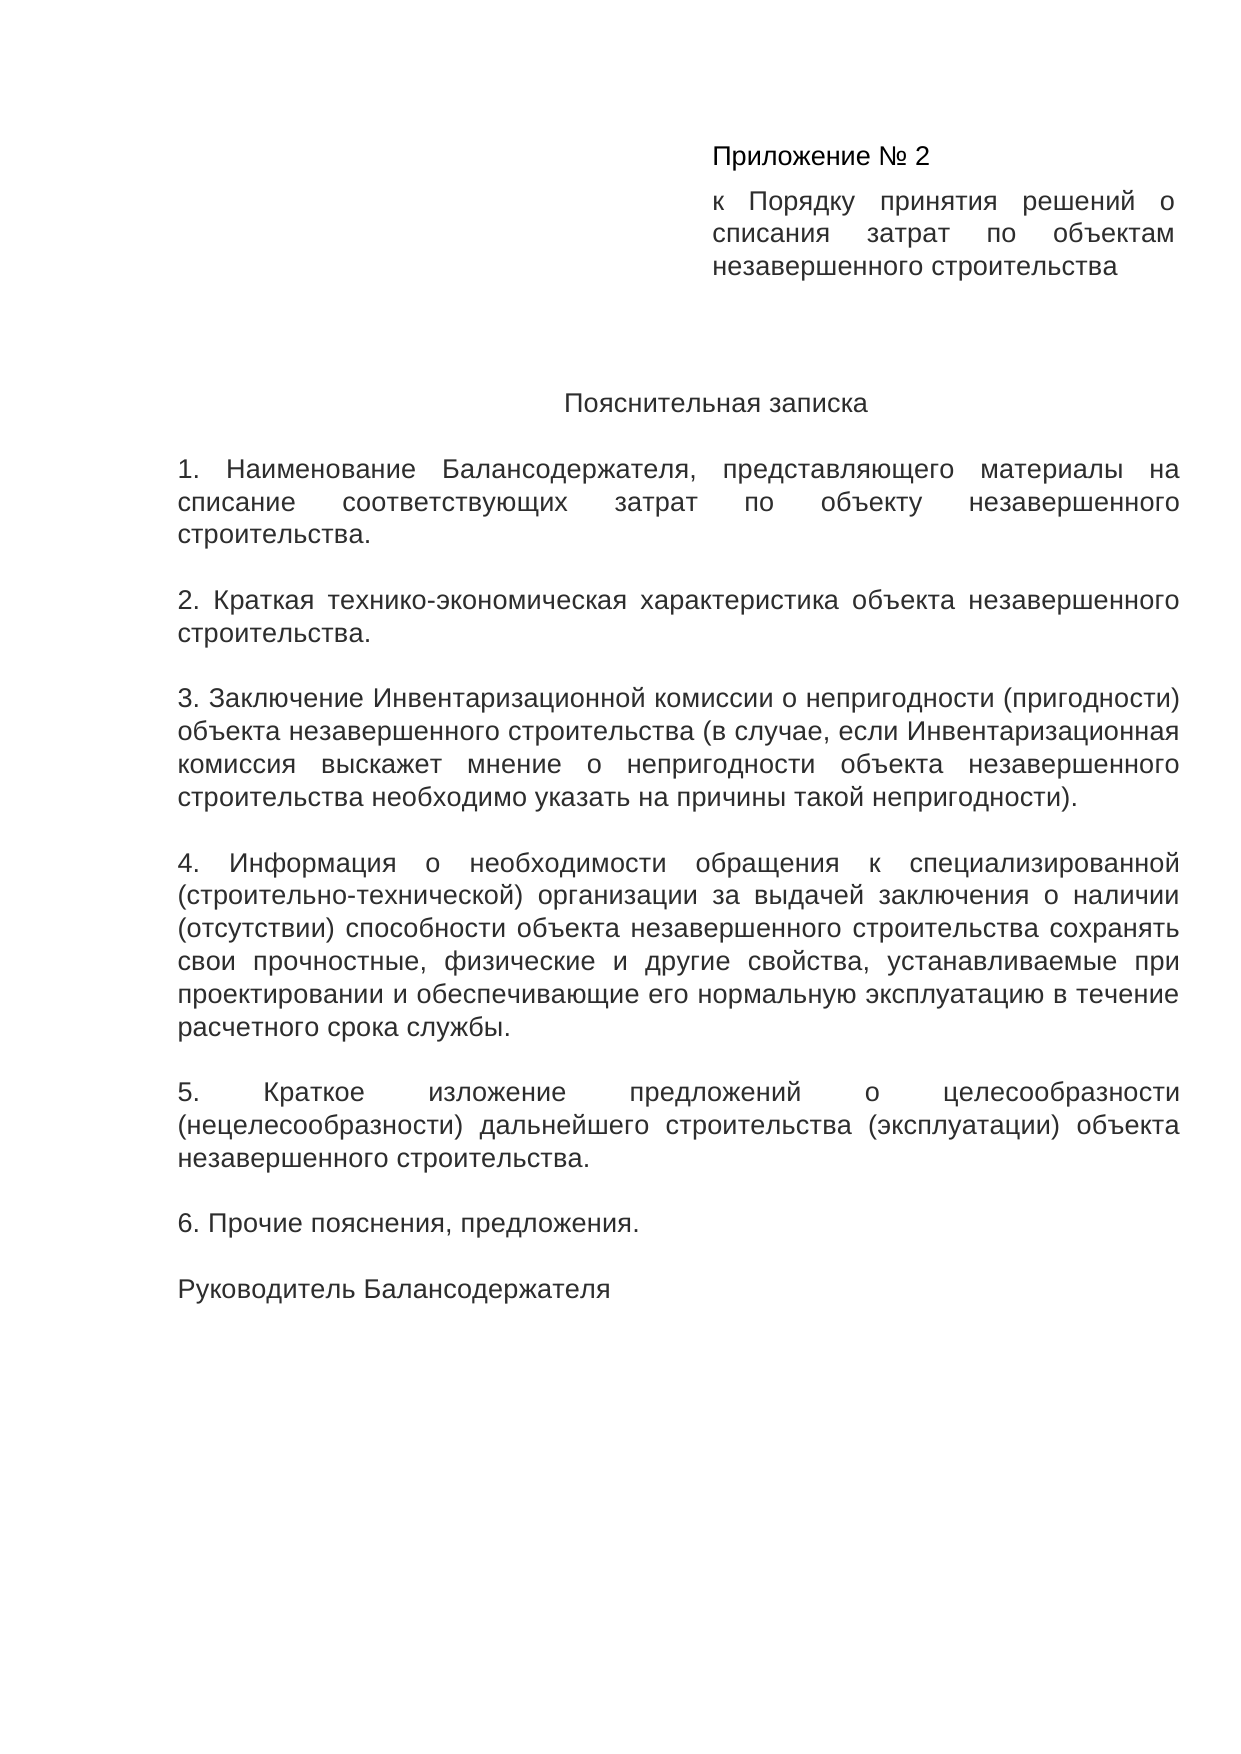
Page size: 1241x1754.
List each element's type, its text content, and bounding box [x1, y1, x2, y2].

table_header Приложение № 2 [706, 135, 1181, 177]
text 4. Информация о необходимости обращения к специализированной (строительно-технической) организации за выдачей заключения о наличии (отсутствии) способности объекта незавершенного строительства сохранять свои прочностные, физические и другие свойства, устанавливаемые при проектировании и обеспечивающие его нормальную эксплуатацию в течение расчетного срока службы. [177, 812, 1181, 1042]
table_header [706, 1628, 1181, 1671]
text Пояснительная записка [177, 386, 1181, 418]
text 5. Краткое изложение предложений о целесообразности (нецелесообразности) дальнейшего строительства (эксплуатации) объекта незавершенного строительства. [177, 1042, 1181, 1173]
text 1. Наименование Балансодержателя, представляющего материалы на списание соответствующих затрат по объекту незавершенного строительства. [177, 418, 1181, 550]
text 3. Заключение Инвентаризационной комиссии о непригодности (пригодности) объекта незавершенного строительства (в случае, если Инвентаризационная комиссия выскажет мнение о непригодности объекта незавершенного строительства необходимо указать на причины такой непригодности). [177, 648, 1181, 812]
text 6. Прочие пояснения, предложения. [177, 1173, 1181, 1239]
text 2. Краткая технико-экономическая характеристика объекта незавершенного строительства. [177, 550, 1181, 648]
text Руководитель Балансодержателя [177, 1239, 1181, 1304]
table_cell к Порядку принятия решений о списания затрат по объектам незавершенного строительства [706, 177, 1181, 287]
